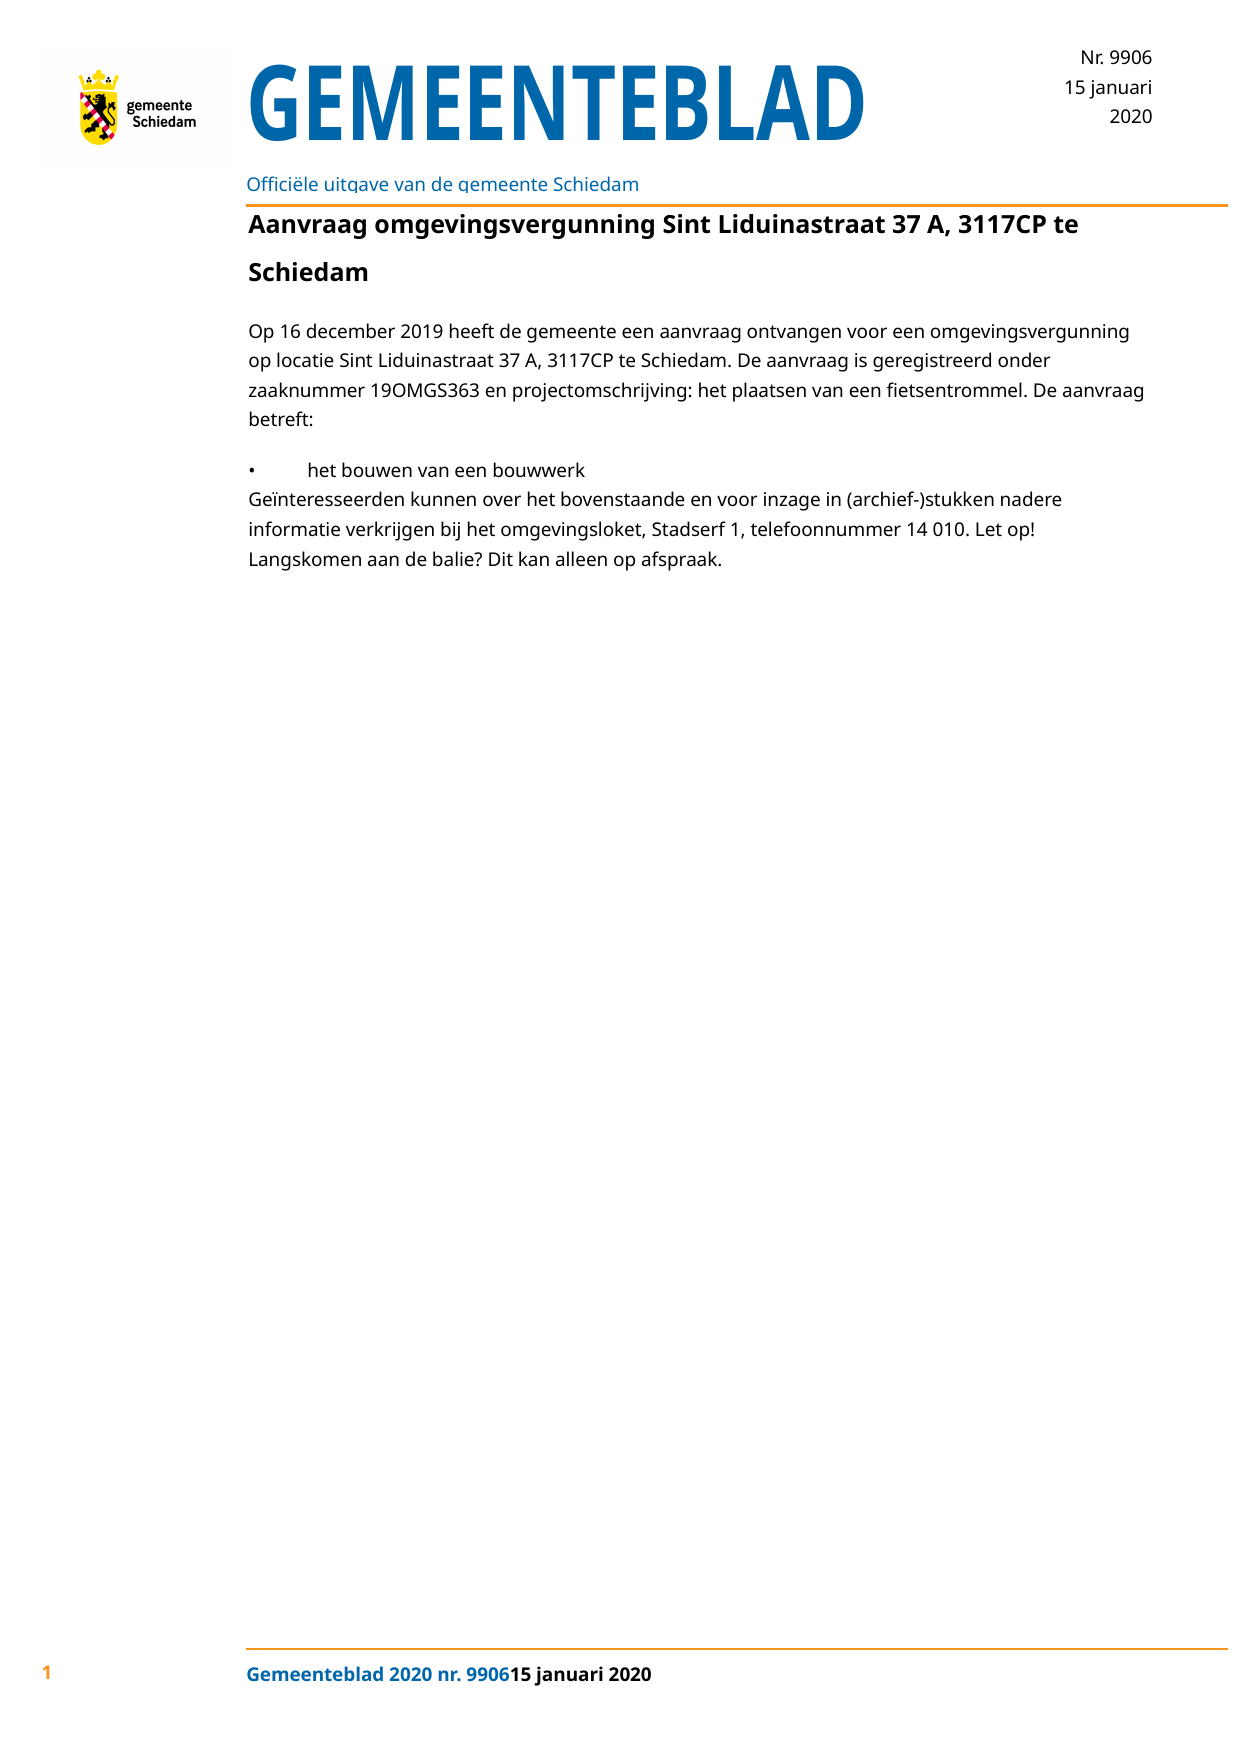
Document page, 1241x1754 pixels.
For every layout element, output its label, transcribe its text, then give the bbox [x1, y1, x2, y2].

text Aanvraag omgevingsvergunning Sint Liduinastraat 37 A, 3117CP te Schiedam [248, 207, 1152, 288]
text Op 16 december 2019 heeft de gemeente een aanvraag ontvangen voor een omgevingsvergunning op locatie Sint Liduinastraat 37 A, 3117CP te Schiedam. De aanvraag is geregistreerd onder zaaknummer 19OMGS363 en projectomschrijving: het plaatsen van een fietsentrommel. De aanvraag betreft: [248, 318, 1152, 432]
picture [41, 47, 231, 172]
list het bouwen van een bouwwerk [248, 457, 1152, 483]
text Geïnteresseerden kunnen over het bovenstaande en voor inzage in (archief-)stukken nadere informatie verkrijgen bij het omgevingsloket, Stadserf 1, telefoonnummer 14 010. Let op! Langskomen aan de balie? Dit kan alleen op afspraak. [248, 487, 1152, 572]
